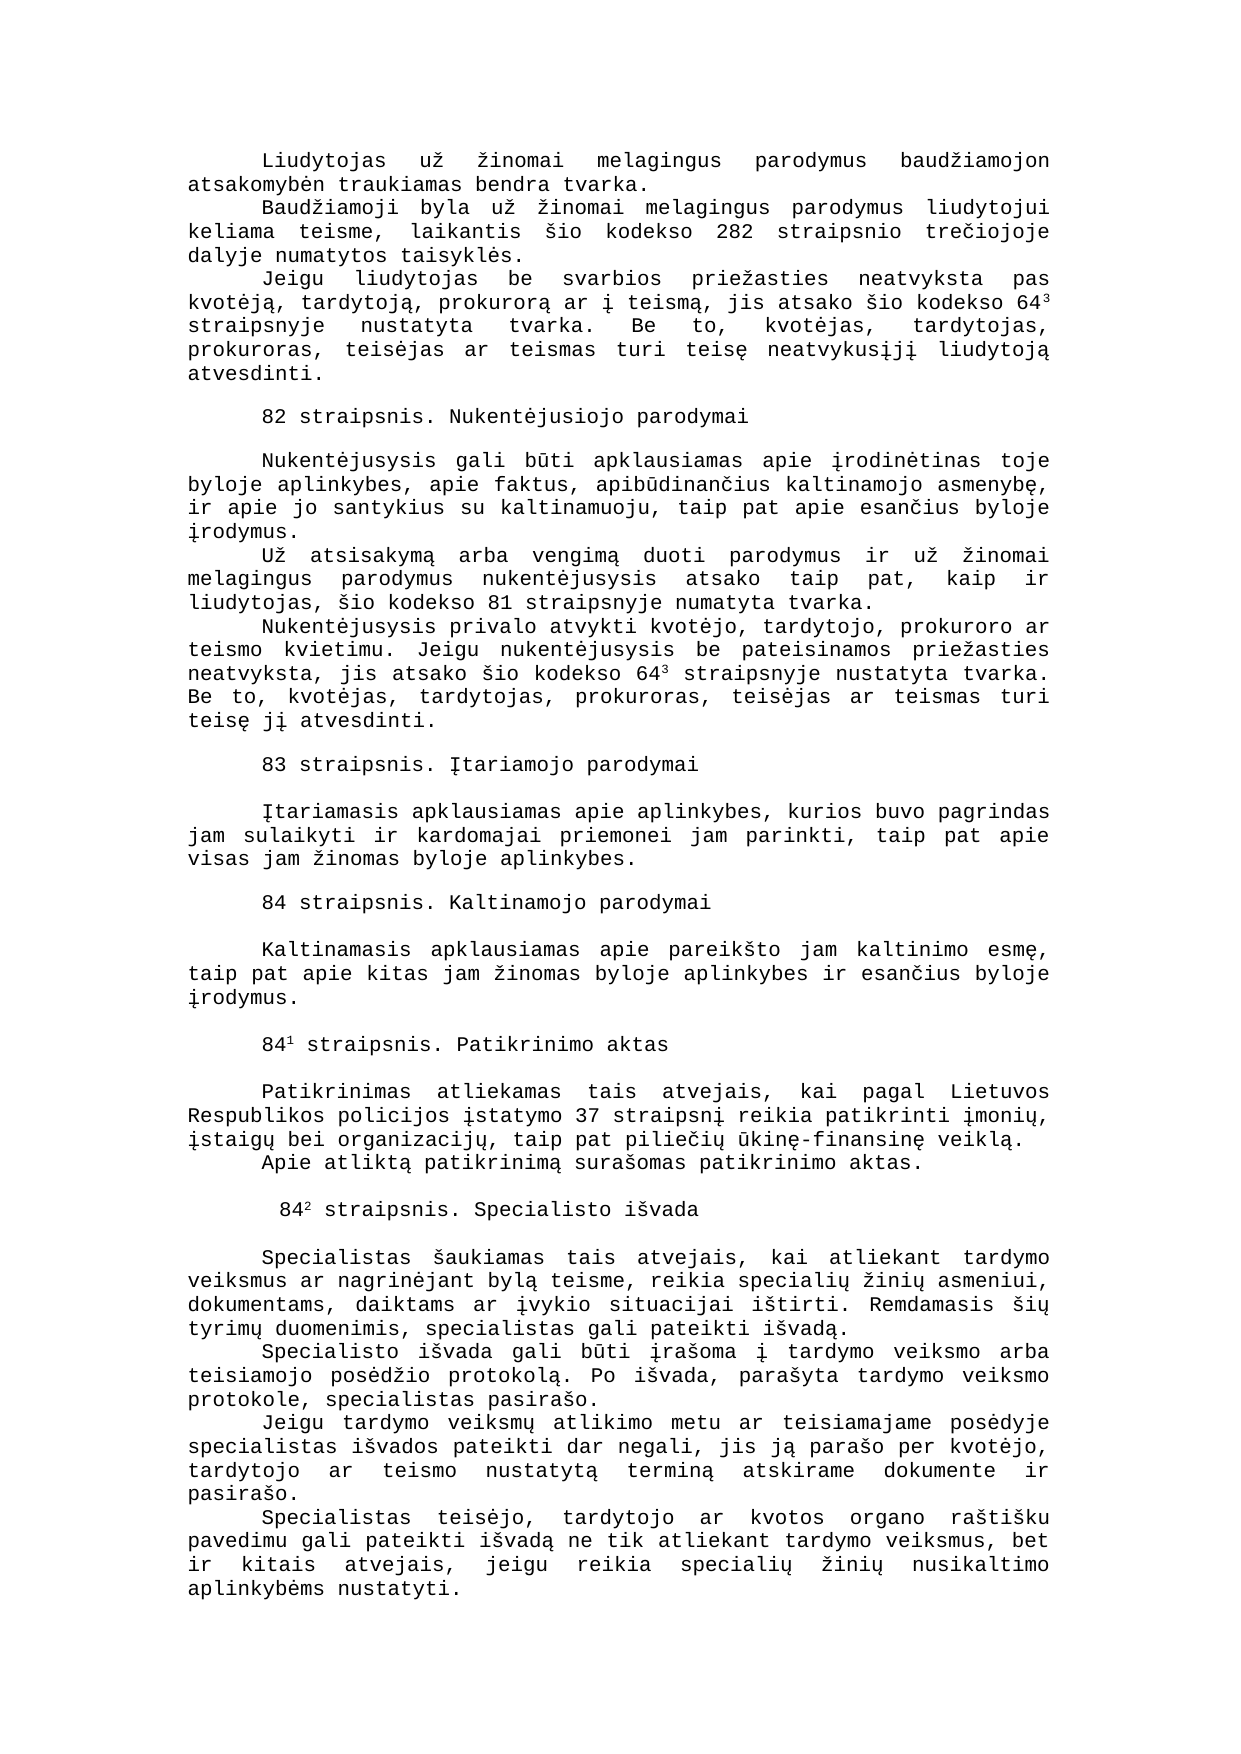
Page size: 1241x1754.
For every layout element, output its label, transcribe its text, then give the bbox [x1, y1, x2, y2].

text Patikrinimas atliekamas tais atvejais, kai pagal Lietuvos Respublikos policijos įstatymo 37 straipsnį reikia patikrinti įmonių, įstaigų bei organizacijų, taip pat piliečių ūkinę-finansinę veiklą. [187, 1081, 1050, 1152]
text Liudytojas už žinomai melagingus parodymus baudžiamojon atsakomybėn traukiamas bendra tvarka. [187, 150, 1050, 197]
text Specialisto išvada gali būti įrašoma į tardymo veiksmo arba teisiamojo posėdžio protokolą. Po išvada, parašyta tardymo veiksmo protokole, specialistas pasirašo. [187, 1341, 1050, 1412]
text Apie atliktą patikrinimą surašomas patikrinimo aktas. [187, 1152, 1050, 1176]
text 842 straipsnis. Specialisto išvada [205, 1199, 1050, 1223]
text Kaltinamasis apklausiamas apie pareikšto jam kaltinimo esmę, taip pat apie kitas jam žinomas byloje aplinkybes ir esančius byloje įrodymus. [187, 939, 1050, 1010]
text Jeigu tardymo veiksmų atlikimo metu ar teisiamajame posėdyje specialistas išvados pateikti dar negali, jis ją parašo per kvotėjo, tardytojo ar teismo nustatytą terminą atskirame dokumente ir pasirašo. [187, 1412, 1050, 1507]
text Jeigu liudytojas be svarbios priežasties neatvyksta pas kvotėją, tardytoją, prokurorą ar į teismą, jis atsako šio kodekso 643 straipsnyje nustatyta tvarka. Be to, kvotėjas, tardytojas, prokuroras, teisėjas ar teismas turi teisę neatvykusįjį liudytoją atvesdinti. [187, 268, 1050, 386]
text 841 straipsnis. Patikrinimo aktas [187, 1034, 1050, 1058]
text 82 straipsnis. Nukentėjusiojo parodymai [187, 406, 1050, 430]
text Specialistas teisėjo, tardytojo ar kvotos organo raštišku pavedimu gali pateikti išvadą ne tik atliekant tardymo veiksmus, bet ir kitais atvejais, jeigu reikia specialių žinių nusikaltimo aplinkybėms nustatyti. [187, 1507, 1050, 1601]
text Baudžiamoji byla už žinomai melagingus parodymus liudytojui keliama teisme, laikantis šio kodekso 282 straipsnio trečiojoje dalyje numatytos taisyklės. [187, 197, 1050, 268]
text Nukentėjusysis gali būti apklausiamas apie įrodinėtinas toje byloje aplinkybes, apie faktus, apibūdinančius kaltinamojo asmenybę, ir apie jo santykius su kaltinamuoju, taip pat apie esančius byloje įrodymus. [187, 450, 1050, 545]
text Įtariamasis apklausiamas apie aplinkybes, kurios buvo pagrindas jam sulaikyti ir kardomajai priemonei jam parinkti, taip pat apie visas jam žinomas byloje aplinkybes. [187, 801, 1050, 872]
text Už atsisakymą arba vengimą duoti parodymus ir už žinomai melagingus parodymus nukentėjusysis atsako taip pat, kaip ir liudytojas, šio kodekso 81 straipsnyje numatyta tvarka. [187, 545, 1050, 616]
text Specialistas šaukiamas tais atvejais, kai atliekant tardymo veiksmus ar nagrinėjant bylą teisme, reikia specialių žinių asmeniui, dokumentams, daiktams ar įvykio situacijai ištirti. Remdamasis šių tyrimų duomenimis, specialistas gali pateikti išvadą. [187, 1247, 1050, 1341]
text Nukentėjusysis privalo atvykti kvotėjo, tardytojo, prokuroro ar teismo kvietimu. Jeigu nukentėjusysis be pateisinamos priežasties neatvyksta, jis atsako šio kodekso 643 straipsnyje nustatyta tvarka. Be to, kvotėjas, tardytojas, prokuroras, teisėjas ar teismas turi teisę jį atvesdinti. [187, 616, 1050, 734]
text 83 straipsnis. Įtariamojo parodymai [187, 754, 1050, 777]
text 84 straipsnis. Kaltinamojo parodymai [187, 892, 1050, 916]
